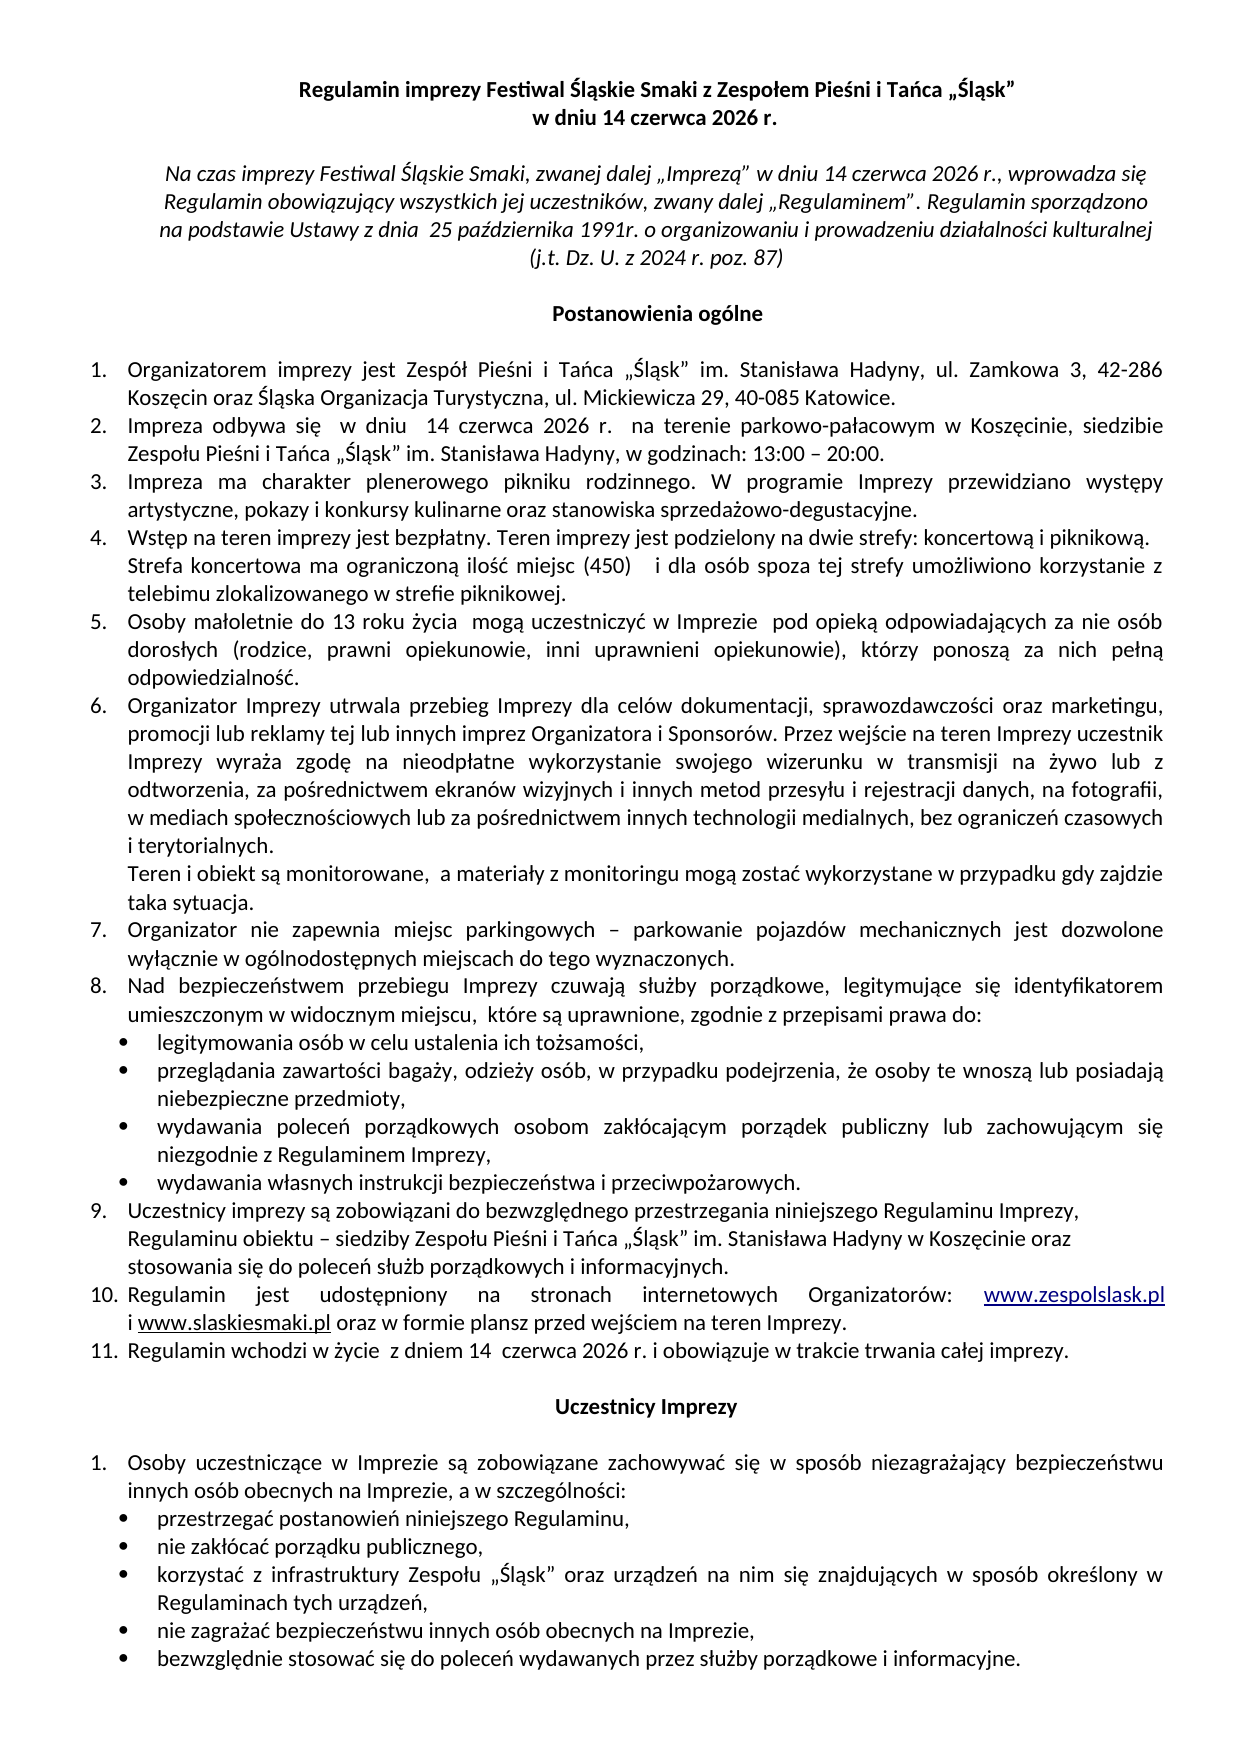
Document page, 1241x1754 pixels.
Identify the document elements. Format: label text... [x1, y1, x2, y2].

list wydawania poleceń porządkowych osobom zakłócającym porządek publiczny lub zachowującym się niezgodnie z Regulaminem Imprezy, [119, 1112, 1165, 1168]
list wydawania własnych instrukcji bezpieczeństwa i przeciwpożarowych. [119, 1168, 1165, 1196]
list Osoby uczestniczące w Imprezie są zobowiązane zachowywać się w sposób niezagrażający bezpieczeństwu innych osób obecnych na Imprezie, a w szczególności: [90, 1448, 1165, 1504]
list Impreza odbywa się w dniu 14 czerwca 2026 r. na terenie parkowo-pałacowym w Koszęcinie, siedzibie Zespołu Pieśni i Tańca „Śląsk” im. Stanisława Hadyny, w godzinach: 13:00 – 20:00. [90, 411, 1165, 467]
list Uczestnicy imprezy są zobowiązani do bezwzględnego przestrzegania niniejszego Regulaminu Imprezy, Regulaminu obiektu – siedziby Zespołu Pieśni i Tańca „Śląsk” im. Stanisława Hadyny w Koszęcinie oraz stosowania się do poleceń służb porządkowych i informacyjnych. [90, 1196, 1165, 1280]
list Organizator nie zapewnia miejsc parkingowych – parkowanie pojazdów mechanicznych jest dozwolone wyłącznie w ogólnodostępnych miejscach do tego wyznaczonych. [90, 916, 1165, 972]
list Uczestnicy Imprezy [127, 1392, 1165, 1420]
list Teren i obiekt są monitorowane, a materiały z monitoringu mogą zostać wykorzystane w przypadku gdy zajdzie taka sytuacja. [127, 859, 1165, 916]
list Strefa koncertowa ma ograniczoną ilość miejsc (450) i dla osób spoza tej strefy umożliwiono korzystanie z telebimu zlokalizowanego w strefie piknikowej. [127, 551, 1165, 607]
list Regulamin wchodzi w życie z dniem 14 czerwca 2026 r. i obowiązuje w trakcie trwania całej imprezy. [90, 1336, 1165, 1392]
list legitymowania osób w celu ustalenia ich tożsamości, [119, 1028, 1165, 1056]
list Postanowienia ogólne [150, 299, 1165, 327]
list Osoby małoletnie do 13 roku życia mogą uczestniczyć w Imprezie pod opieką odpowiadających za nie osób dorosłych (rodzice, prawni opiekunowie, inni uprawnieni opiekunowie), którzy ponoszą za nich pełną odpowiedzialność. [90, 607, 1165, 691]
list Organizatorem imprezy jest Zespół Pieśni i Tańca „Śląsk” im. Stanisława Hadyny, ul. Zamkowa 3, 42-286 Koszęcin oraz Śląska Organizacja Turystyczna, ul. Mickiewicza 29, 40-085 Katowice. [90, 355, 1165, 411]
list Regulamin jest udostępniony na stronach internetowych Organizatorów: www.zespolslask.pl i www.slaskiesmaki.pl oraz w formie plansz przed wejściem na teren Imprezy. [90, 1280, 1165, 1336]
list korzystać z infrastruktury Zespołu „Śląsk” oraz urządzeń na nim się znajdujących w sposób określony w Regulaminach tych urządzeń, [119, 1560, 1165, 1616]
list Nad bezpieczeństwem przebiegu Imprezy czuwają służby porządkowe, legitymujące się identyfikatorem umieszczonym w widocznym miejscu, które są uprawnione, zgodnie z przepisami prawa do: [90, 972, 1165, 1028]
list nie zagrażać bezpieczeństwu innych osób obecnych na Imprezie, [119, 1616, 1165, 1644]
list bezwzględnie stosować się do poleceń wydawanych przez służby porządkowe i informacyjne. [119, 1644, 1165, 1672]
list nie zakłócać porządku publicznego, [119, 1532, 1165, 1560]
list przeglądania zawartości bagaży, odzieży osób, w przypadku podejrzenia, że osoby te wnoszą lub posiadają niebezpieczne przedmioty, [119, 1056, 1165, 1112]
list przestrzegać postanowień niniejszego Regulaminu, [119, 1504, 1165, 1532]
list Impreza ma charakter plenerowego pikniku rodzinnego. W programie Imprezy przewidziano występy artystyczne, pokazy i konkursy kulinarne oraz stanowiska sprzedażowo-degustacyjne. [90, 467, 1165, 523]
list Wstęp na teren imprezy jest bezpłatny. Teren imprezy jest podzielony na dwie strefy: koncertową i piknikową. [90, 523, 1165, 551]
list Organizator Imprezy utrwala przebieg Imprezy dla celów dokumentacji, sprawozdawczości oraz marketingu, promocji lub reklamy tej lub innych imprez Organizatora i Sponsorów. Przez wejście na teren Imprezy uczestnik Imprezy wyraża zgodę na nieodpłatne wykorzystanie swojego wizerunku w transmisji na żywo lub z odtworzenia, za pośrednictwem ekranów wizyjnych i innych metod przesyłu i rejestracji danych, na fotografii, w mediach społecznościowych lub za pośrednictwem innych technologii medialnych, bez ograniczeń czasowych i terytorialnych. [90, 691, 1165, 859]
list Regulamin imprezy Festiwal Śląskie Smaki z Zespołem Pieśni i Tańca „Śląsk” w dniu 14 czerwca 2026 r. Na czas imprezy Festiwal Śląskie Smaki, zwanej dalej „Imprezą” w dniu 14 czerwca 2026 r., wprowadza się Regulamin obowiązujący wszystkich jej uczestników, zwany dalej „Regulaminem”. Regulamin sporządzono na podstawie Ustawy z dnia 25 października 1991r. o organizowaniu i prowadzeniu działalności kulturalnej (j.t. Dz. U. z 2024 r. poz. 87) [150, 75, 1165, 299]
